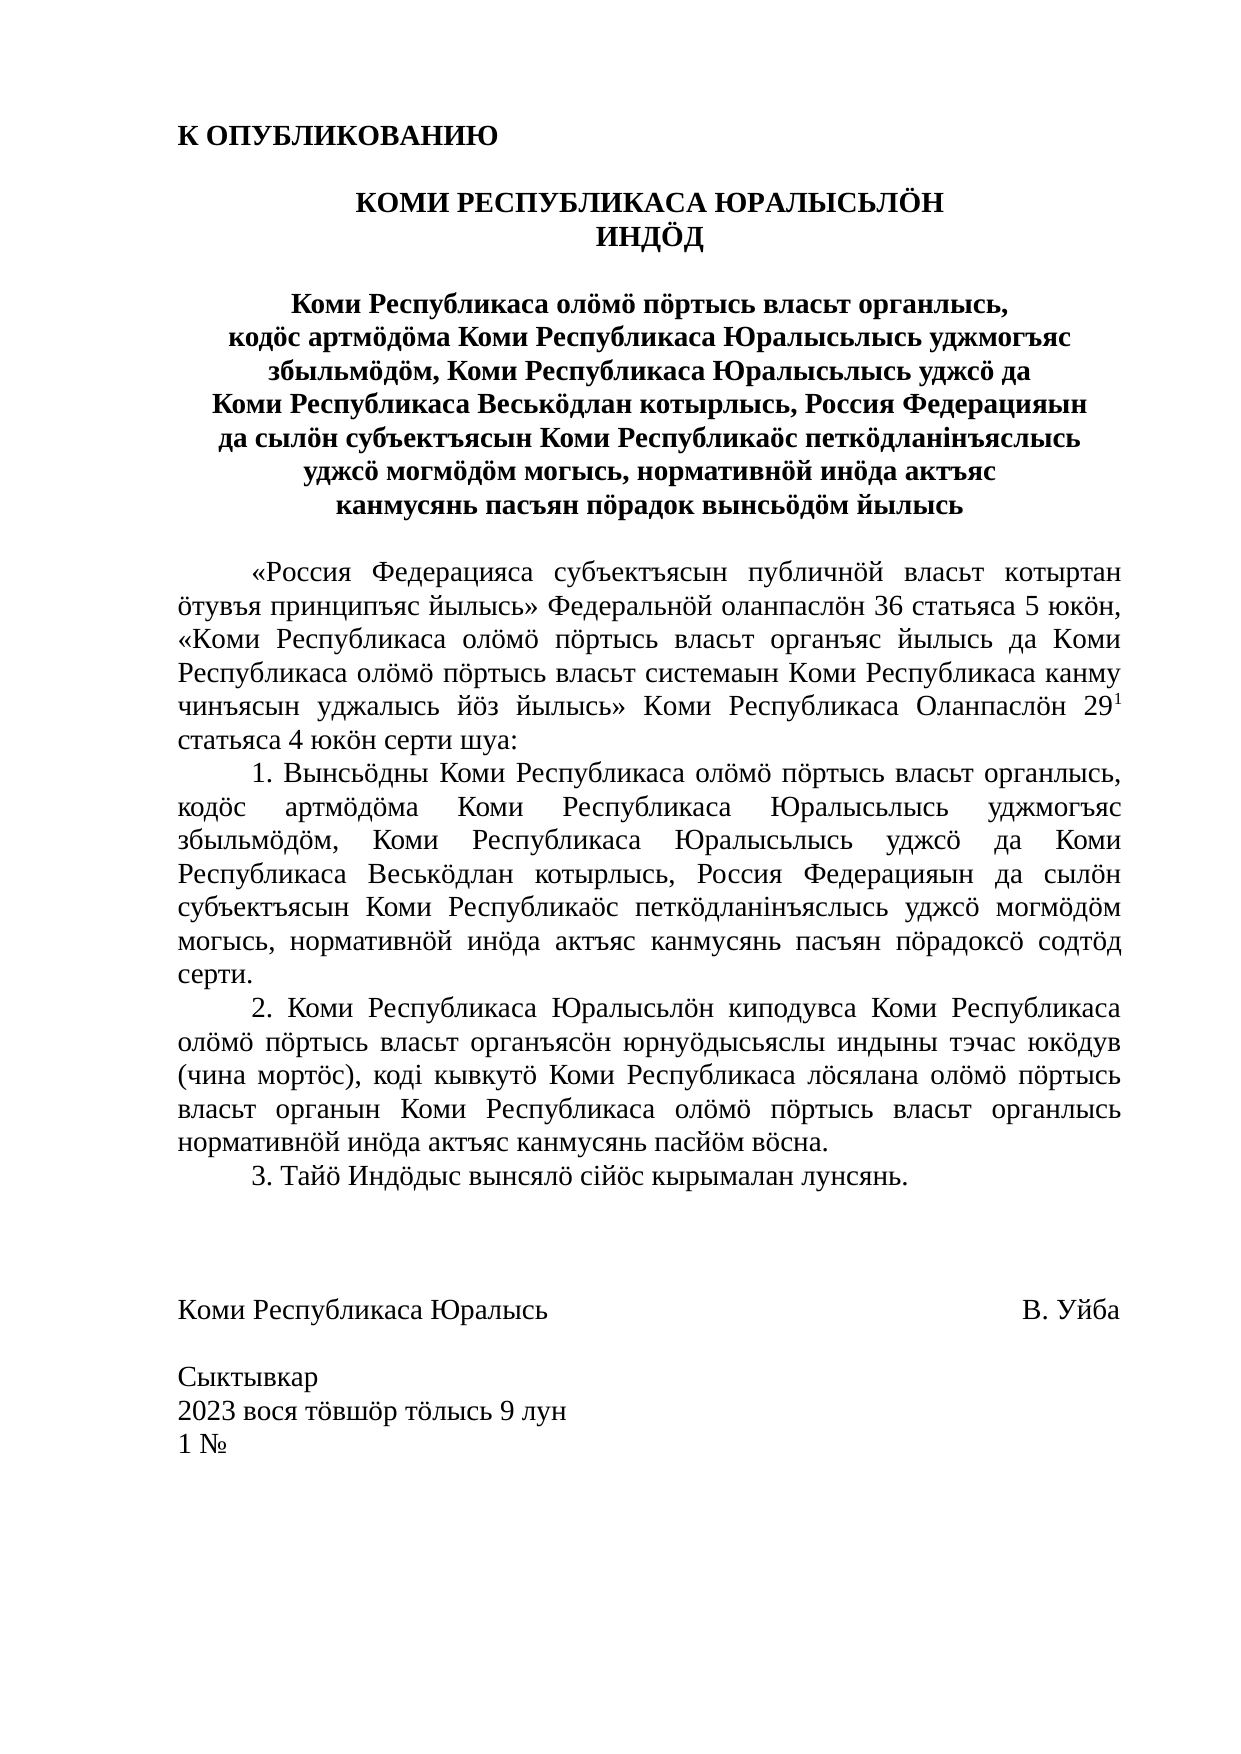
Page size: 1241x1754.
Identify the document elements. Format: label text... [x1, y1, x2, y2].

text КОМИ РЕСПУБЛИКАСА ЮРАЛЫСЬЛӦН [177, 185, 1122, 219]
text 3. Тайӧ Индӧдыс вынсялӧ сійӧс кырымалан лунсянь. [177, 1158, 1122, 1191]
text да сылӧн субъектъясын Коми Республикаӧс петкӧдланінъяслысь уджсӧ могмӧдӧм могысь, нормативнӧй инӧда актъяс [177, 420, 1122, 487]
text канмусянь пасъян пӧрадок вынсьӧдӧм йылысь [177, 487, 1122, 521]
text Коми Республикаса олӧмӧ пӧртысь власьт органлысь, [177, 286, 1122, 319]
text 1. Вынсьӧдны Коми Республикаса олӧмӧ пӧртысь власьт органлысь, кодӧс артмӧдӧма Коми Республикаса Юралысьлысь уджмогъяс збыльмӧдӧм, Коми Республикаса Юралысьлысь уджсӧ да Коми Республикаса Веськӧдлан котырлысь, Россия Федерацияын да сылӧн субъектъясын Коми Республикаӧс петкӧдланінъяслысь уджсӧ могмӧдӧм могысь, нормативнӧй инӧда актъяс канмусянь пасъян пӧрадоксӧ содтӧд серти. [177, 755, 1122, 990]
text Сыктывкар [177, 1359, 1122, 1393]
text 2023 вося тӧвшӧр тӧлысь 9 лун [177, 1393, 1122, 1426]
text кодӧс артмӧдӧма Коми Республикаса Юралысьлысь уджмогъяс збыльмӧдӧм, Коми Республикаса Юралысьлысь уджсӧ да [177, 319, 1122, 386]
text Коми Республикаса Юралысь В. Уйба [177, 1292, 1122, 1326]
text ИНДӦД [177, 219, 1122, 252]
text «Россия Федерацияса субъектъясын публичнӧй власьт котыртан ӧтувъя принципъяс йылысь» Федеральнӧй оланпаслӧн 36 статьяса 5 юкӧн, «Коми Республикаса олӧмӧ пӧртысь власьт органъяс йылысь да Коми Республикаса олӧмӧ пӧртысь власьт системаын Коми Республикаса канму чинъясын уджалысь йӧз йылысь» Коми Республикаса Оланпаслӧн 291 статьяса 4 юкӧн серти шуа: [177, 554, 1122, 755]
text 2. Коми Республикаса Юралысьлӧн киподувса Коми Республикаса олӧмӧ пӧртысь власьт органъясӧн юрнуӧдысьяслы индыны тэчас юкӧдув (чина мортӧс), коді кывкутӧ Коми Республикаса лӧсялана олӧмӧ пӧртысь власьт органын Коми Республикаса олӧмӧ пӧртысь власьт органлысь нормативнӧй инӧда актъяс канмусянь пасйӧм вӧсна. [177, 990, 1122, 1158]
text 1 № [177, 1426, 1122, 1460]
text Коми Республикаса Веськӧдлан котырлысь, Россия Федерацияын [177, 386, 1122, 420]
text К ОПУБЛИКОВАНИЮ [177, 118, 1122, 152]
